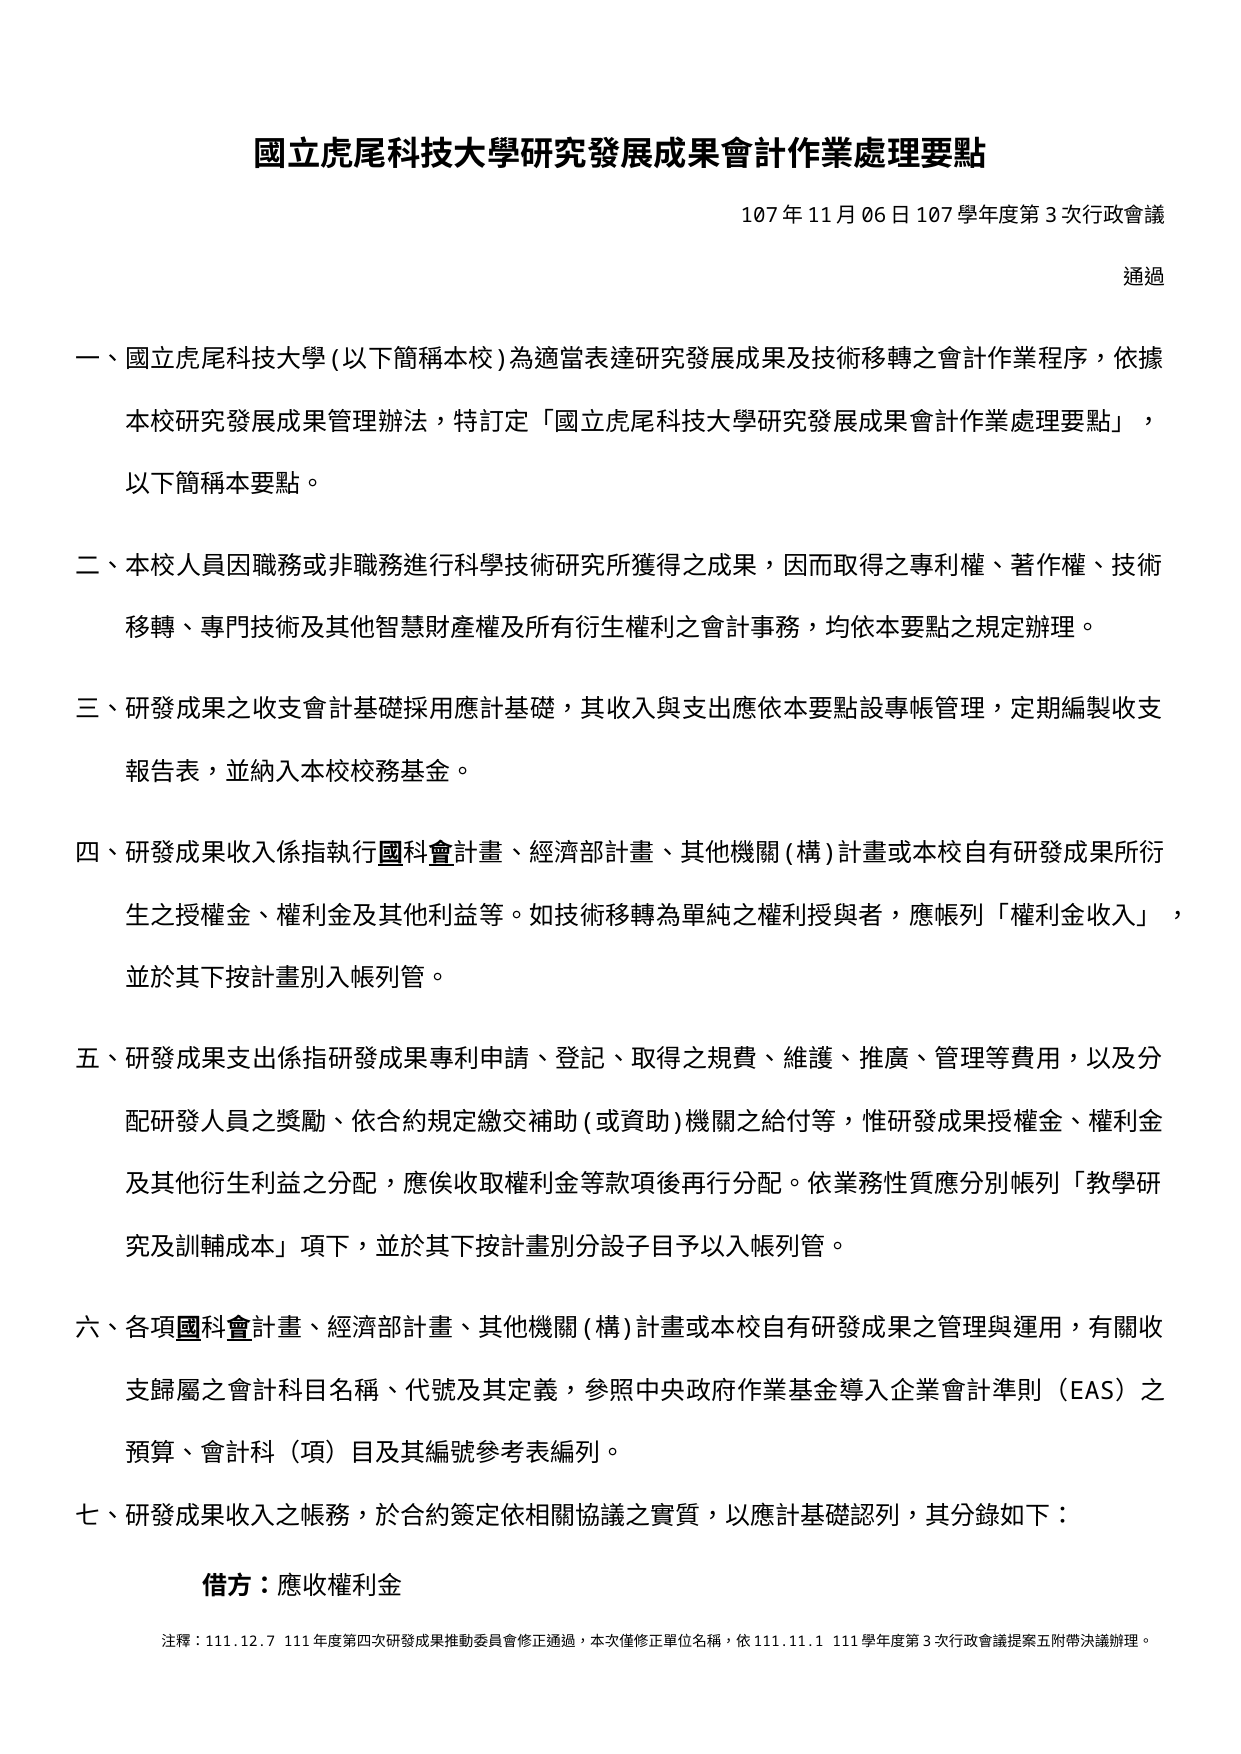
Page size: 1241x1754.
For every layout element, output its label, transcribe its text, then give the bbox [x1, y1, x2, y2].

text 七、研發成果收入之帳務，於合約簽定依相關協議之實質，以應計基礎認列，其分錄如下： [75, 1472, 1165, 1534]
text 六、各項國科會計畫、經濟部計畫、其他機關(構)計畫或本校自有研發成果之管理與運用，有關收支歸屬之會計科目名稱、代號及其定義，參照中央政府作業基金導入企業會計準則（EAS）之預算、會計科（項）目及其編號參考表編列。 [75, 1284, 1165, 1472]
text 五、研發成果支出係指研發成果專利申請、登記、取得之規費、維護、推廣、管理等費用，以及分配研發人員之獎勵、依合約規定繳交補助(或資助)機關之給付等，惟研發成果授權金、權利金及其他衍生利益之分配，應俟收取權利金等款項後再行分配。依業務性質應分別帳列「教學研究及訓輔成本」項下，並於其下按計畫別分設子目予以入帳列管。 [75, 1015, 1165, 1265]
text 二、本校人員因職務或非職務進行科學技術研究所獲得之成果，因而取得之專利權、著作權、技術移轉、專門技術及其他智慧財產權及所有衍生權利之會計事務，均依本要點之規定辦理。 [75, 522, 1165, 647]
text 一、國立虎尾科技大學(以下簡稱本校)為適當表達研究發展成果及技術移轉之會計作業程序，依據本校研究發展成果管理辦法，特訂定「國立虎尾科技大學研究發展成果會計作業處理要點」，以下簡稱本要點。 [75, 315, 1165, 503]
text 國立虎尾科技大學研究發展成果會計作業處理要點 [75, 109, 1165, 172]
text 107年11月06日107學年度第3次行政會議通過 [75, 172, 1165, 297]
text 借方：應收權利金 [202, 1542, 1165, 1604]
text 四、研發成果收入係指執行國科會計畫、經濟部計畫、其他機關(構)計畫或本校自有研發成果所衍生之授權金、權利金及其他利益等。如技術移轉為單純之權利授與者，應帳列「權利金收入」，並於其下按計畫別入帳列管。 [75, 809, 1165, 997]
text 三、研發成果之收支會計基礎採用應計基礎，其收入與支出應依本要點設專帳管理，定期編製收支報告表，並納入本校校務基金。 [75, 665, 1165, 790]
